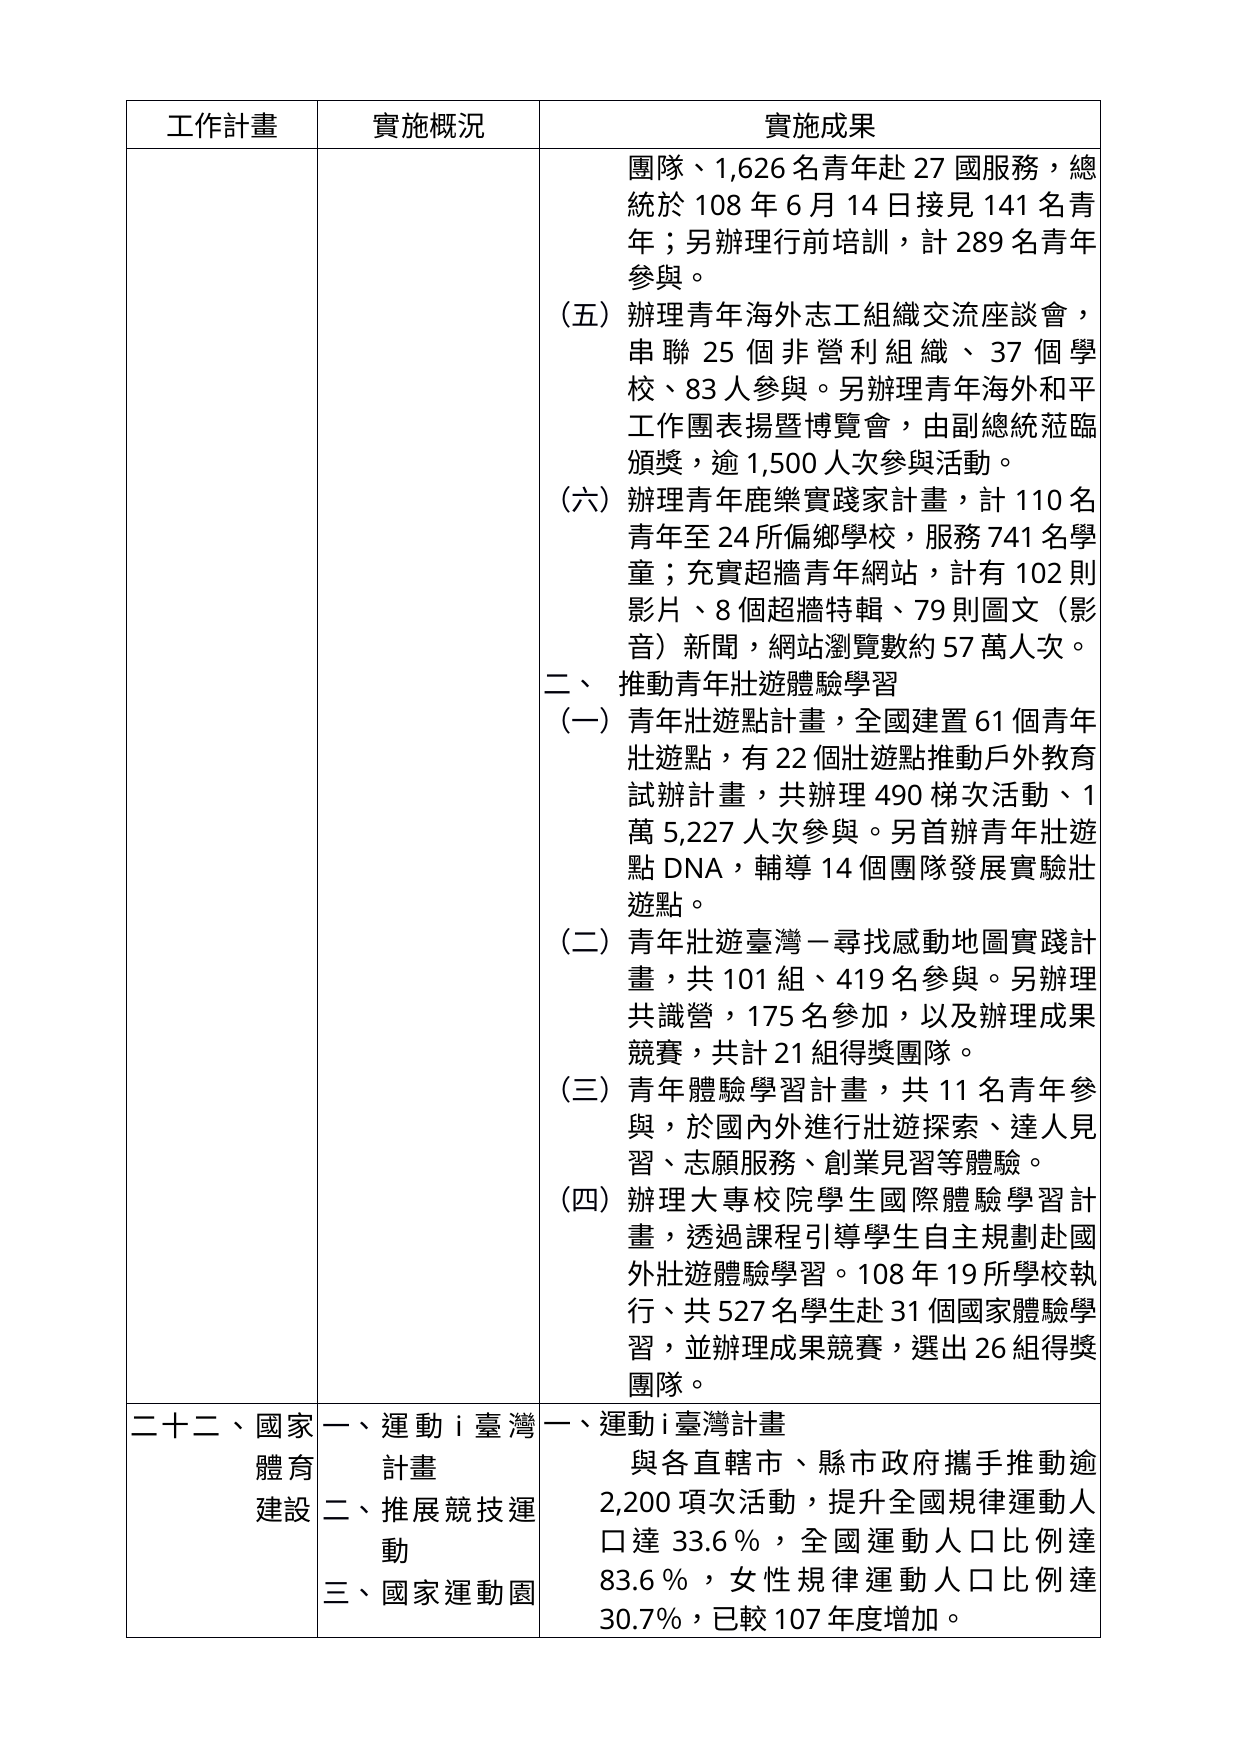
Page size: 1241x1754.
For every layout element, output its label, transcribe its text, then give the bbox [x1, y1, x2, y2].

table_header 實施成果 [540, 101, 1100, 148]
table_cell 一、運動i臺灣計畫 與各直轄市、縣市政府攜手推動逾2,200項次活動，提升全國規律運動人口達33.6％，全國運動人口比例達83.6％，女性規律運動人口比例達30.7％，已較107年度增加。 二、推展競技運動 推動奧亞運特定體育團體訪評：於108年11月15日至12月27日進行43個奧亞運單項運動協會108年度訪評作業，體育署業將訪評結果公告於體育署網站專區，並函送各受訪協會。 辦理運動防護員授證：輔導辦理運動防護員資格檢定合格人數計68人。 輔導國家運動訓練中心基本維運及辦理2020東京奧運暨2022杭州亞運菁英及潛力奪牌選手之運科支援計畫：完善國家運動訓練中心訓練環境並提供選手訓練及比賽所需器材設備、行政服務等支援，以及推動運科支援計畫，建立完善後勤支援模式。 輔導縣市政府辦理全國運動會：輔導桃園市政府辦理全國運動會，計有來自全國22縣市7,324名運動菁英選手競逐田徑等34種、百米競速等402項賽事。 辦理優秀運動選手、教練獎勵：108年度頒發國光體育獎助學金計460人次。 三、國家運動園區整體興設與人才培育計畫(第二期) 宿舍、器材及監控中心新建工程：已完成地上結構體，刻正執行室內裝修等作業。 教學大樓補照工程：108年6月12日契約工項竣工，10月16日完成複驗。 公共設施及景觀第三期工程：108年1月16日竣工，3月28日完成複驗。 行政大樓修建工程及公共設施及景觀第四期工程：刻正施作中。 [540, 1404, 1100, 1637]
table_cell [318, 149, 539, 1402]
table_cell 二十二、國家體育建設 [127, 1404, 317, 1637]
table_cell [127, 149, 317, 1402]
table_cell 運動i臺灣計畫 推展競技運動 國家運動園區整體興設與人才培育計畫(第二期) [318, 1404, 539, 1637]
table_header 實施概況 [318, 101, 539, 148]
table_cell 推動青年國際參與及海外志工 108年辦理4場培訓、共計655名參與；並遴選 14組團隊(85名)青年赴 15國、176 個國際組織參訪交流，強化青年國際事務知能與行動力。 辦理全球青年趨勢論壇，將世界帶進臺灣，計有26國、350名國內外青年共同與會交流。 鼓勵並補助青年於海內外進行國際發聲行動或深度研習，計41案、631人，促進青年國際參與及提升青年國際視野；辦理青年海外生活體驗貸款，共計198名獲貸。 鼓勵青年參與海外志工相關計畫，計有75個大專校院及民間組織、157個團隊、1,626名青年赴27 國服務，總統於108年6月14日接見141名青年；另辦理行前培訓，計289名青年參與。 辦理青年海外志工組織交流座談會，串聯25個非營利組織、37個學校、83人參與。另辦理青年海外和平工作團表揚暨博覽會，由副總統蒞臨頒獎，逾1,500人次參與活動。 辦理青年鹿樂實踐家計畫，計110名青年至24所偏鄉學校，服務741名學童；充實超牆青年網站，計有102則影片、8個超牆特輯、79則圖文（影音）新聞，網站瀏覽數約57萬人次。 推動青年壯遊體驗學習 青年壯遊點計畫，全國建置61個青年壯遊點，有22個壯遊點推動戶外教育試辦計畫，共辦理490梯次活動、1萬5,227人次參與。另首辦青年壯遊點DNA，輔導14個團隊發展實驗壯遊點。 青年壯遊臺灣－尋找感動地圖實踐計畫，共101組、419名參與。另辦理共識營，175名參加，以及辦理成果競賽，共計21組得獎團隊。 青年體驗學習計畫，共11名青年參與，於國內外進行壯遊探索、達人見習、志願服務、創業見習等體驗。 辦理大專校院學生國際體驗學習計畫，透過課程引導學生自主規劃赴國外壯遊體驗學習。108年19所學校執行、共527名學生赴31個國家體驗學習，並辦理成果競賽，選出26組得獎團隊。 [540, 149, 1100, 1402]
table_header 工作計畫 [127, 101, 317, 148]
